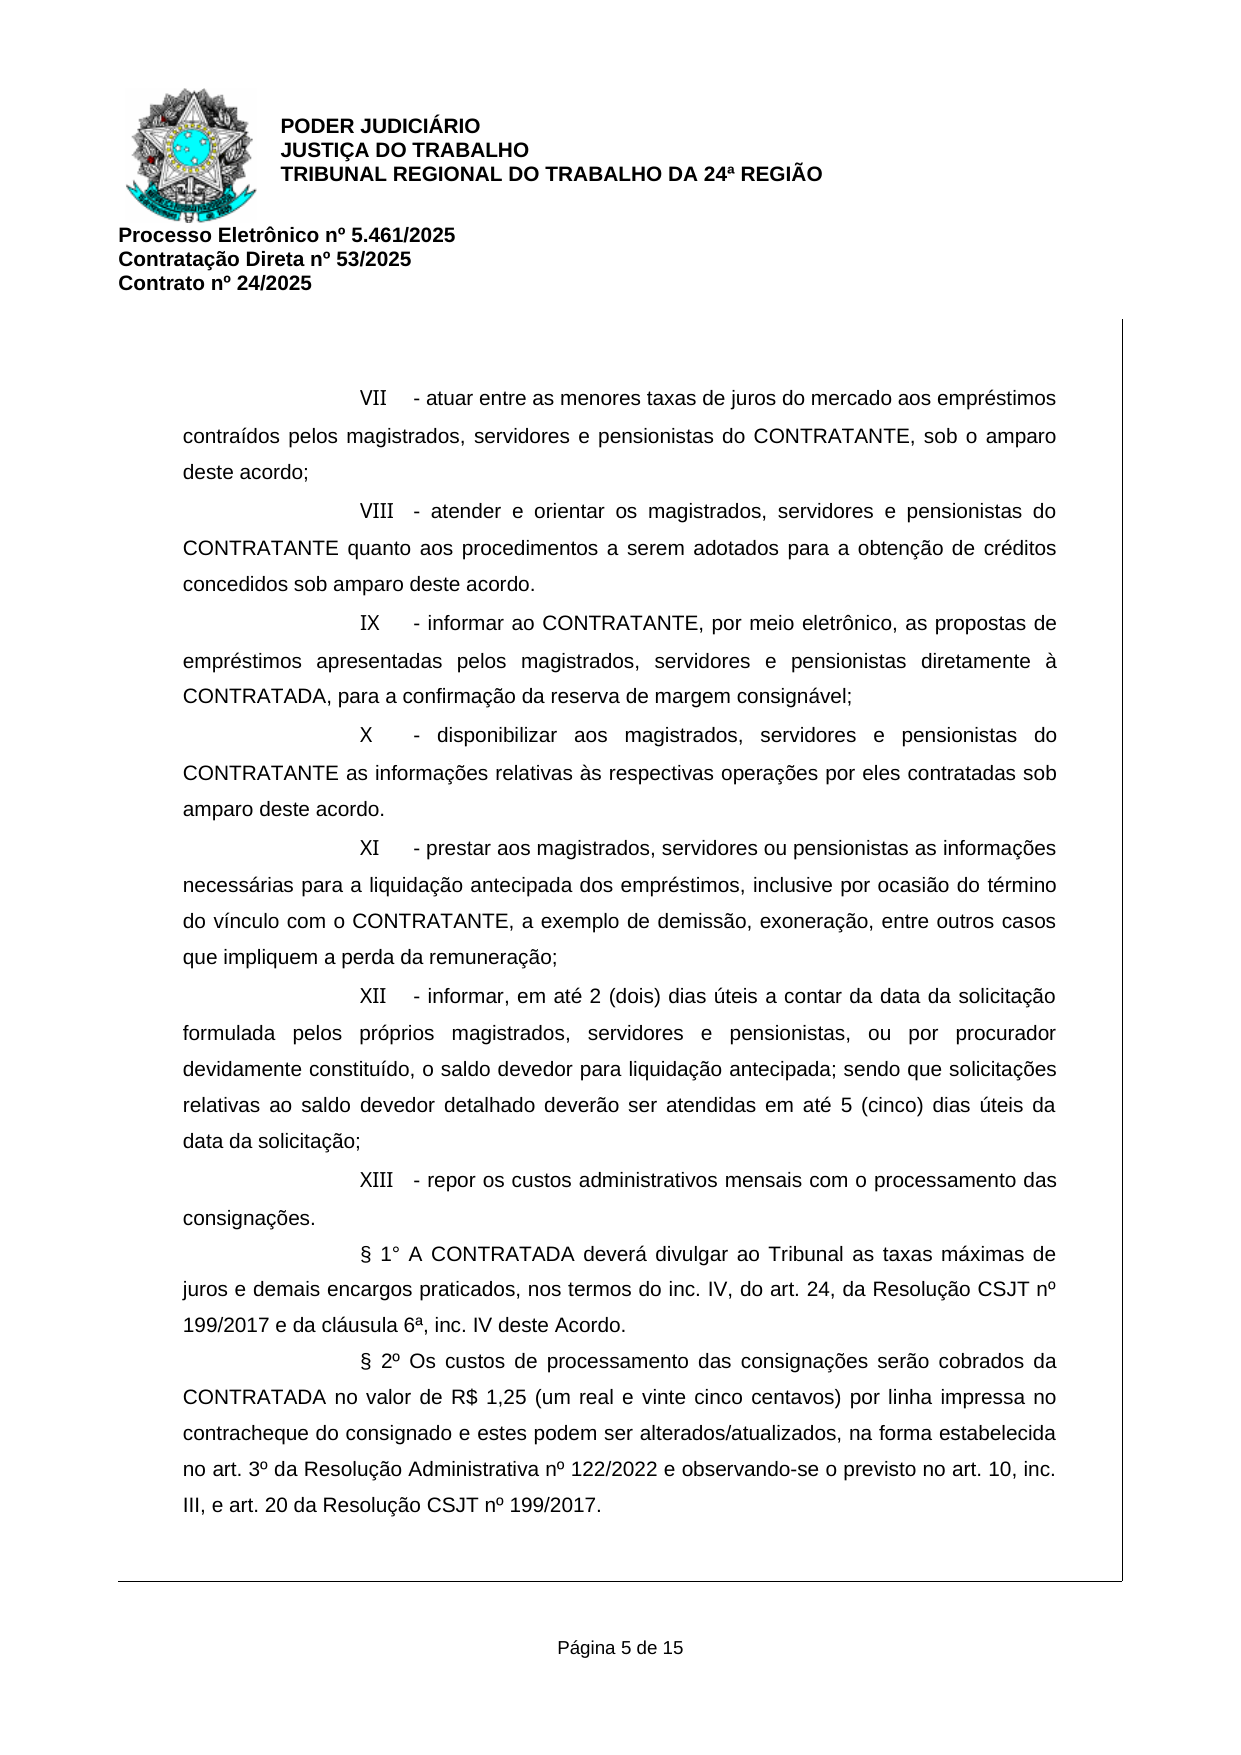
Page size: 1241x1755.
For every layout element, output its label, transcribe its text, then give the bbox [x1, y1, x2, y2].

list - atuar entre as menores taxas de juros do mercado aos empréstimos contraídos pelos magistrados, servidores e pensionistas do CONTRATANTE, sob o amparo deste acordo; [118, 319, 1122, 431]
text § 1° A CONTRATADA deverá divulgar ao Tribunal as taxas máximas de juros e demais encargos praticados, nos termos do inc. IV, do art. 24, da Resolução CSJT nº 199/2017 e da cláusula 6ª, inc. IV deste Acordo. [118, 1177, 1122, 1284]
text § 2º Os custos de processamento das consignações serão cobrados da CONTRATADA no valor de R$ 1,25 (um real e vinte cinco centavos) por linha impressa no contracheque do consignado e estes podem ser alterados/atualizados, na forma estabelecida no art. 3º da Resolução Administrativa nº 122/2022 e observando-se o previsto no art. 10, inc. III, e art. 20 da Resolução CSJT nº 199/2017. [118, 1284, 1122, 1581]
list - disponibilizar aos magistrados, servidores e pensionistas do CONTRATANTE as informações relativas às respectivas operações por eles contratadas sob amparo deste acordo. [118, 656, 1122, 768]
list - repor os custos administrativos mensais com o processamento das consignações. [118, 1100, 1122, 1177]
list - atender e orientar os magistrados, servidores e pensionistas do CONTRATANTE quanto aos procedimentos a serem adotados para a obtenção de créditos concedidos sob amparo deste acordo. [118, 431, 1122, 543]
list - informar, em até 2 (dois) dias úteis a contar da data da solicitação formulada pelos próprios magistrados, servidores e pensionistas, ou por procurador devidamente constituído, o saldo devedor para liquidação antecipada; sendo que solicitações relativas ao saldo devedor detalhado deverão ser atendidas em até 5 (cinco) dias úteis da data da solicitação; [118, 916, 1122, 1100]
list - prestar aos magistrados, servidores ou pensionistas as informações necessárias para a liquidação antecipada dos empréstimos, inclusive por ocasião do término do vínculo com o CONTRATANTE, a exemplo de demissão, exoneração, entre outros casos que impliquem a perda da remuneração; [118, 768, 1122, 916]
list - informar ao CONTRATANTE, por meio eletrônico, as propostas de empréstimos apresentadas pelos magistrados, servidores e pensionistas diretamente à CONTRATADA, para a confirmação da reserva de margem consignável; [118, 543, 1122, 656]
